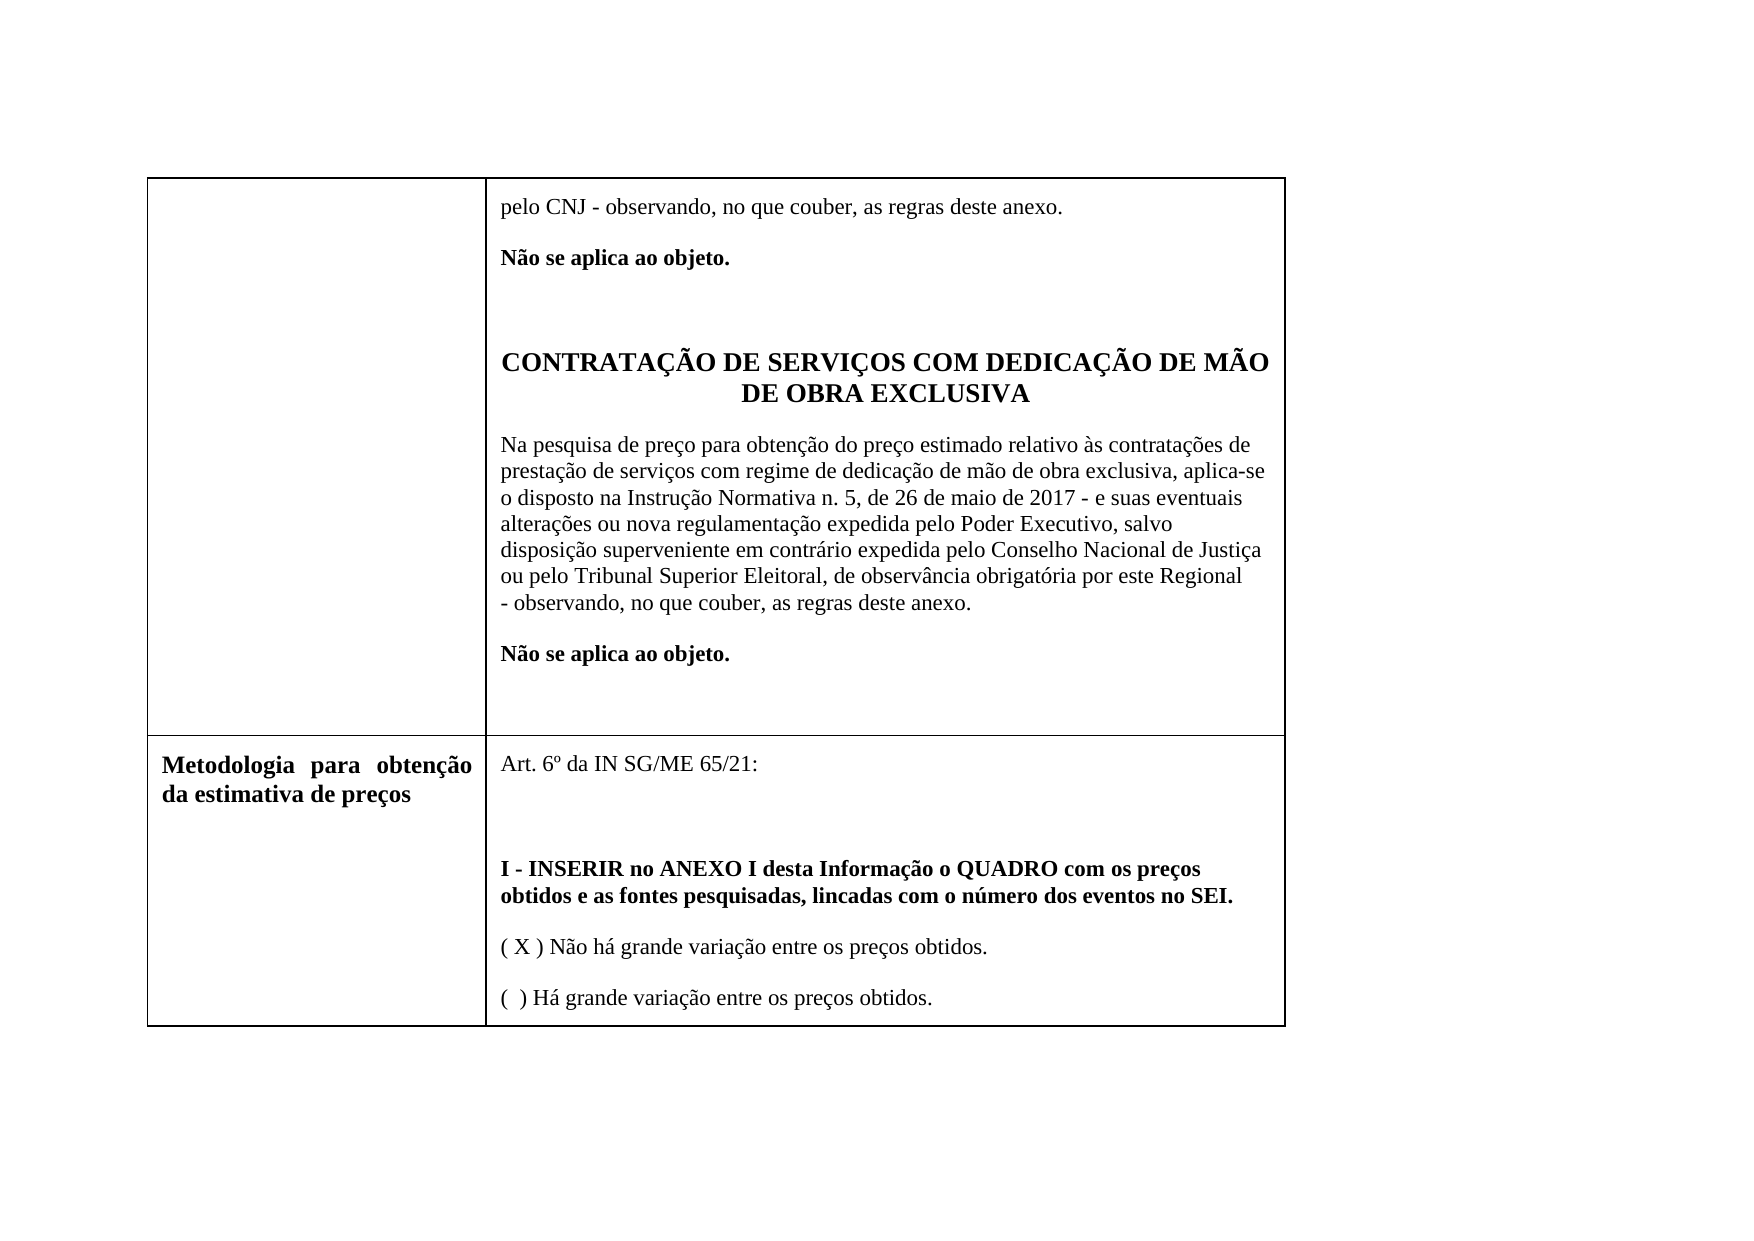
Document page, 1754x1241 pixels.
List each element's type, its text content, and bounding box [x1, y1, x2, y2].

table_cell Art. 6º da IN SG/ME 65/21: I - INSERIR no ANEXO I desta Informação o QUADRO com os preços obtidos e as fontes pesquisadas, lincadas com o número dos eventos no SEI. ( X ) Não há grande variação entre os preços obtidos. ( ) Há grande variação entre os preços obtidos. [487, 736, 1284, 1025]
table_cell [148, 179, 485, 734]
table_cell Metodologia para obtenção da estimativa de preços [148, 736, 485, 1025]
table_cell pelo CNJ - observando, no que couber, as regras deste anexo. Não se aplica ao objeto. CONTRATAÇÃO DE SERVIÇOS COM DEDICAÇÃO DE MÃO DE OBRA EXCLUSIVA Na pesquisa de preço para obtenção do preço estimado relativo às contratações de prestação de serviços com regime de dedicação de mão de obra exclusiva, aplica-se o disposto na Instrução Normativa n. 5, de 26 de maio de 2017 - e suas eventuais alterações ou nova regulamentação expedida pelo Poder Executivo, salvo disposição superveniente em contrário expedida pelo Conselho Nacional de Justiça ou pelo Tribunal Superior Eleitoral, de observância obrigatória por este Regional - observando, no que couber, as regras deste anexo. Não se aplica ao objeto. [487, 179, 1284, 734]
